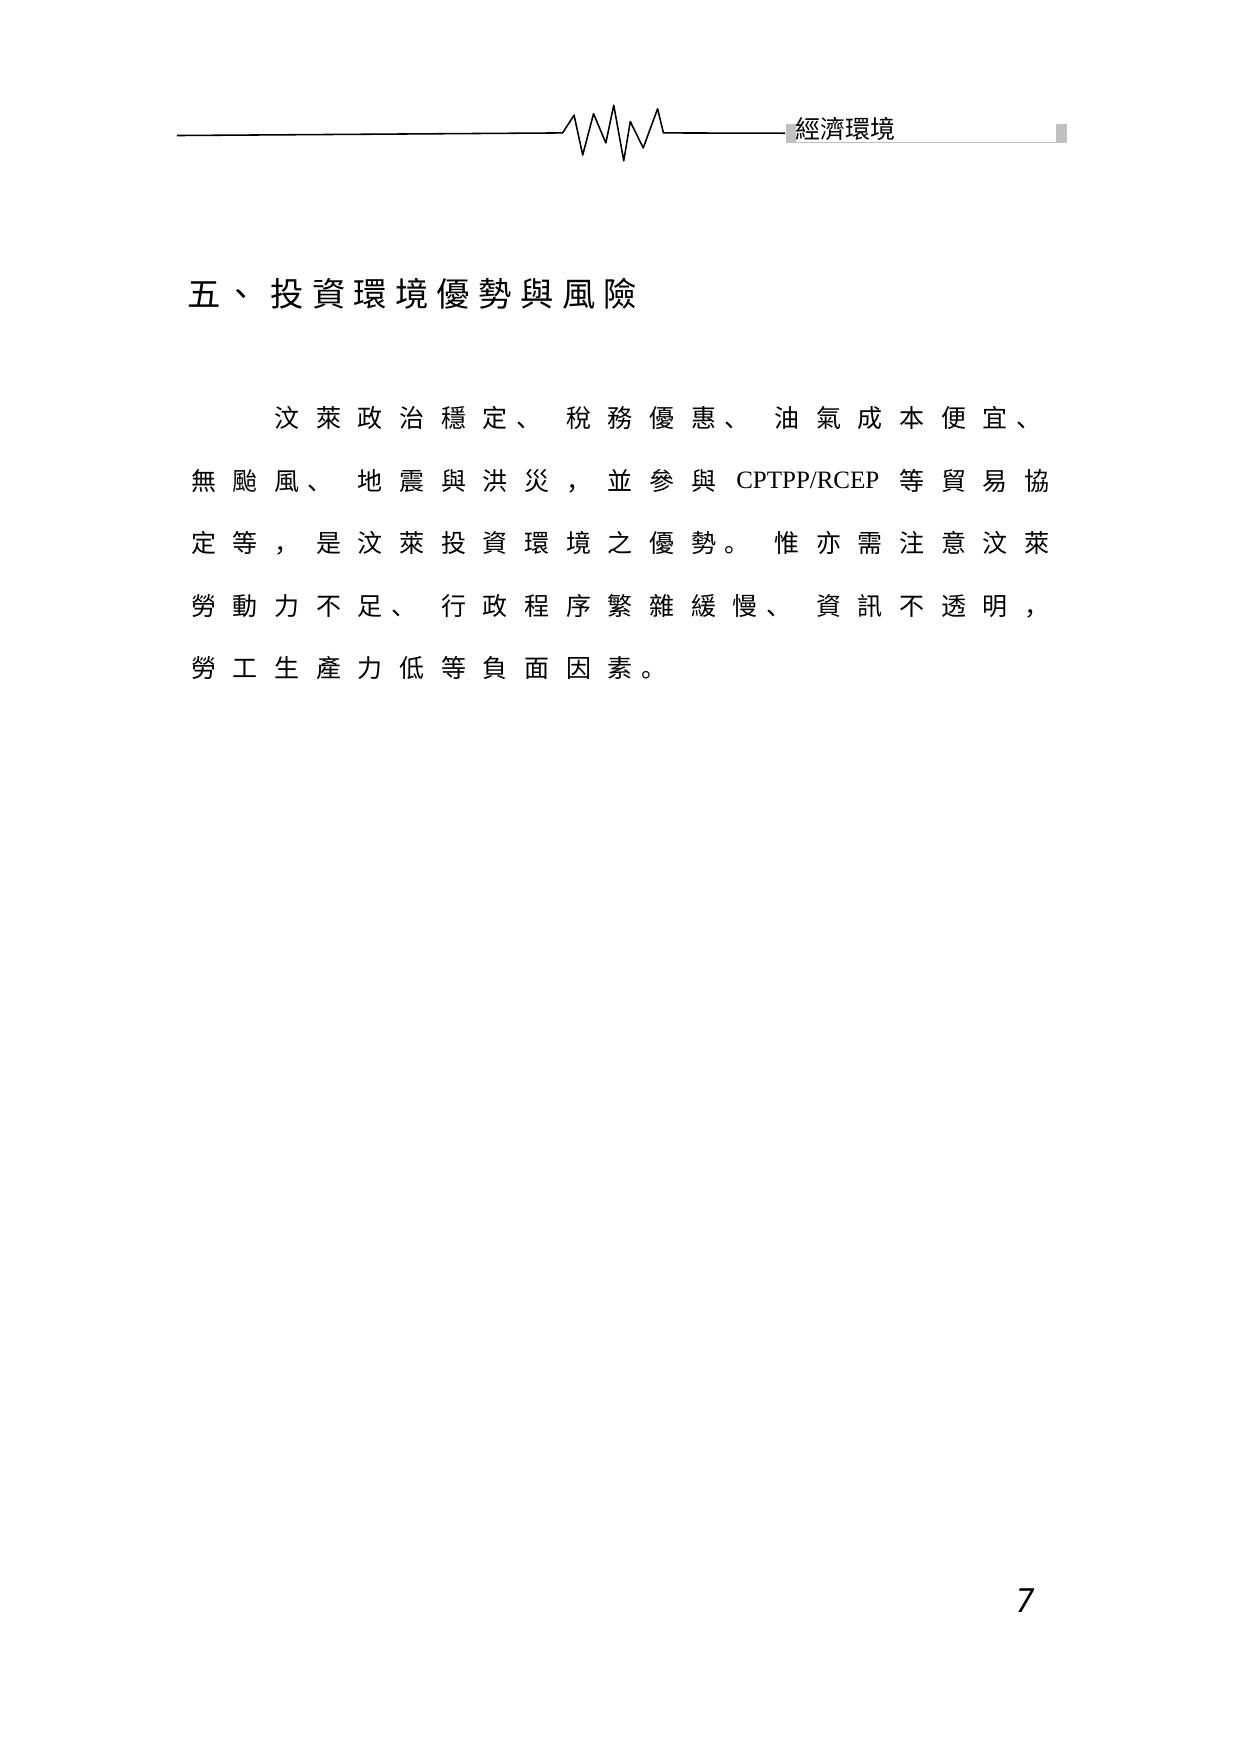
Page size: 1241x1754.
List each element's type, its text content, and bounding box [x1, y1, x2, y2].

text 五、投資環境優勢與風險 [183, 250, 1058, 313]
text 汶萊政治穩定、稅務優惠、油氣成本便宜、無颱風、地震與洪災，並參與CPTPP/RCEP等貿易協定等，是汶萊投資環境之優勢。惟亦需注意汶萊勞動力不足、行政程序繁雜緩慢、資訊不透明，勞工生產力低等負面因素。 [183, 375, 1058, 688]
